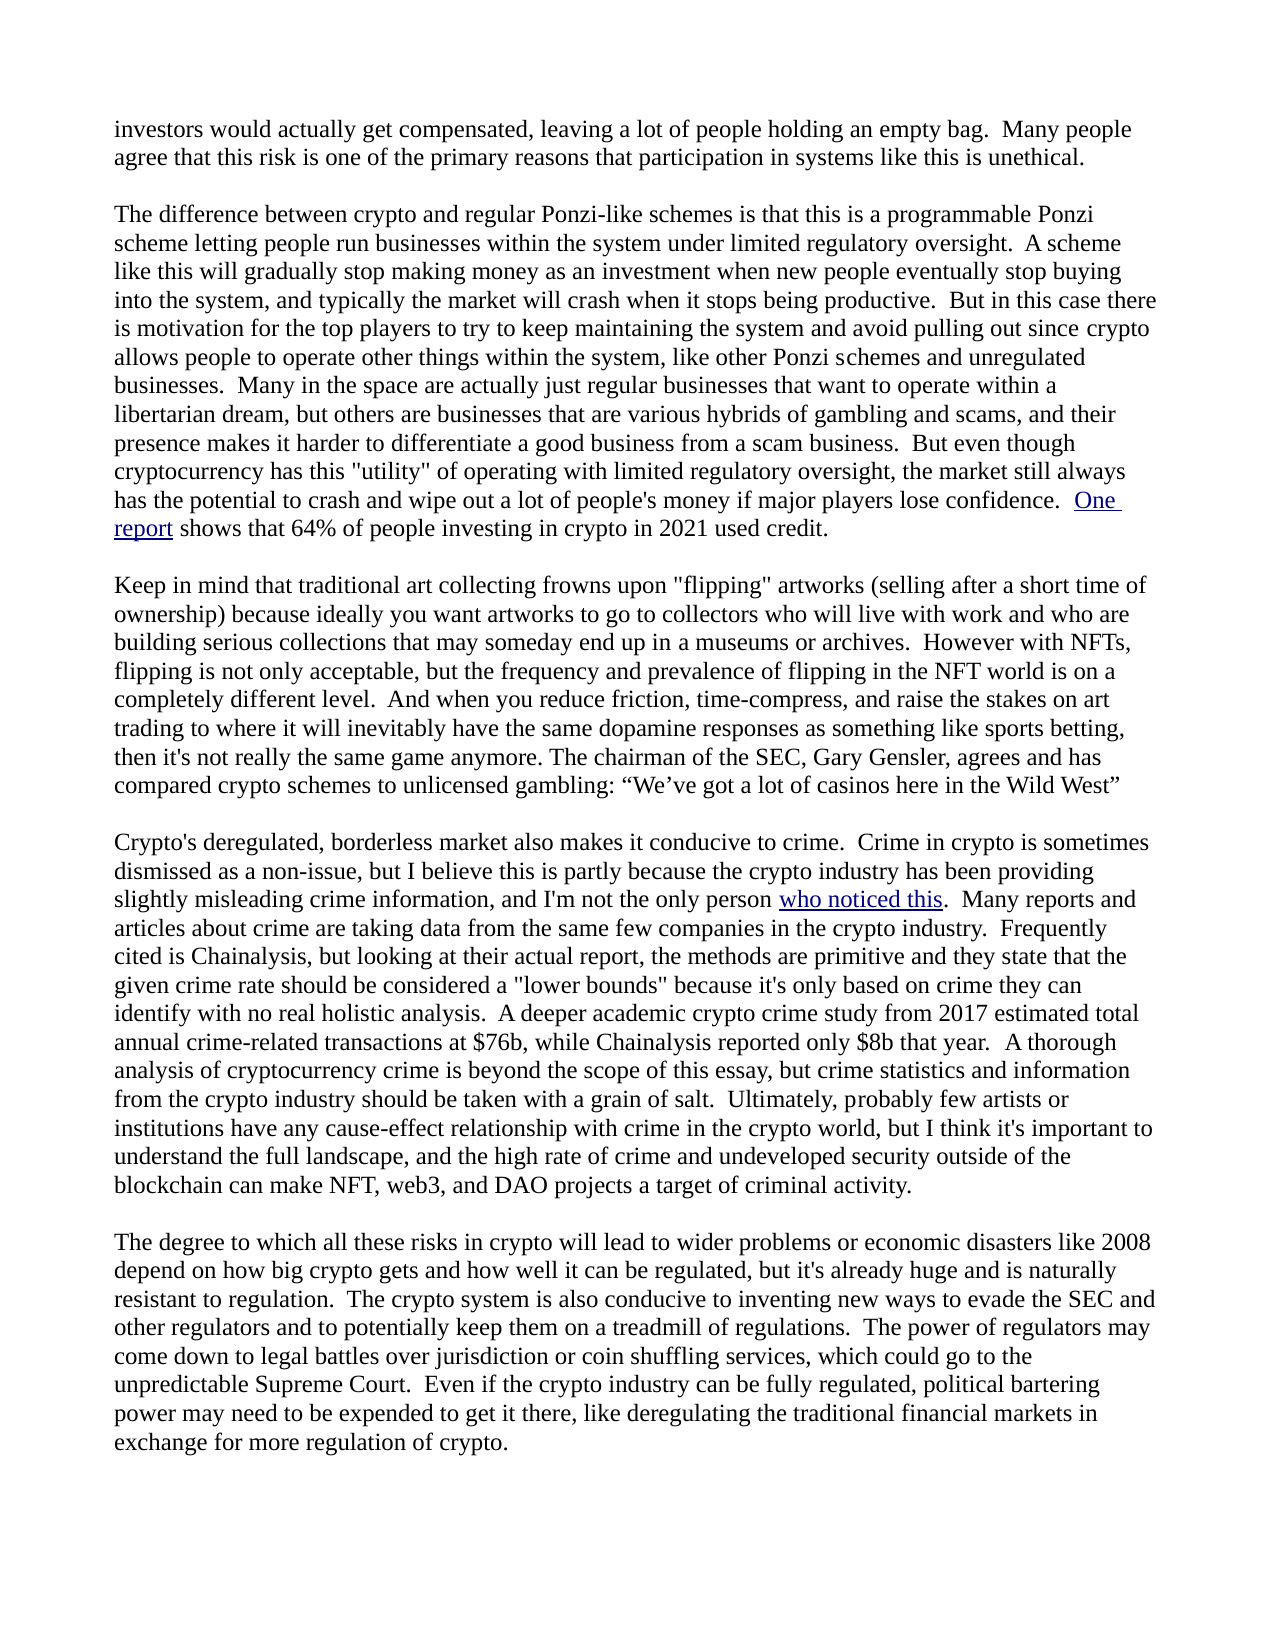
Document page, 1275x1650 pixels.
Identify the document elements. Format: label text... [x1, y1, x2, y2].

text The degree to which all these risks in crypto will lead to wider problems or economic disasters like 2008 depend on how big crypto gets and how well it can be regulated, but it's already huge and is naturally resistant to regulation. The crypto system is also conducive to inventing new ways to evade the SEC and other regulators and to potentially keep them on a treadmill of regulations. The power of regulators may come down to legal battles over jurisdiction or coin shuffling services, which could go to the unpredictable Supreme Court. Even if the crypto industry can be fully regulated, political bartering power may need to be expended to get it there, like deregulating the traditional financial markets in exchange for more regulation of crypto. [114, 1227, 1161, 1455]
text The difference between crypto and regular Ponzi-like schemes is that this is a programmable Ponzi scheme letting people run businesses within the system under limited regulatory oversight. A scheme like this will gradually stop making money as an investment when new people eventually stop buying into the system, and typically the market will crash when it stops being productive. But in this case there is motivation for the top players to try to keep maintaining the system and avoid pulling out since crypto allows people to operate other things within the system, like other Ponzi schemes and unregulated businesses. Many in the space are actually just regular businesses that want to operate within a libertarian dream, but others are businesses that are various hybrids of gambling and scams, and their presence makes it harder to differentiate a good business from a scam business. But even though cryptocurrency has this "utility" of operating with limited regulatory oversight, the market still always has the potential to crash and wipe out a lot of people's money if major players lose confidence. One report shows that 64% of people investing in crypto in 2021 used credit. [114, 199, 1161, 542]
text Keep in mind that traditional art collecting frowns upon "flipping" artworks (selling after a short time of ownership) because ideally you want artworks to go to collectors who will live with work and who are building serious collections that may someday end up in a museums or archives. However with NFTs, flipping is not only acceptable, but the frequency and prevalence of flipping in the NFT world is on a completely different level. And when you reduce friction, time-compress, and raise the stakes on art trading to where it will inevitably have the same dopamine responses as something like sports betting, then it's not really the same game anymore. The chairman of the SEC, Gary Gensler, agrees and has compared crypto schemes to unlicensed gambling: “We’ve got a lot of casinos here in the Wild West” [114, 571, 1161, 799]
text Crypto's deregulated, borderless market also makes it conducive to crime. Crime in crypto is sometimes dismissed as a non-issue, but I believe this is partly because the crypto industry has been providing slightly misleading crime information, and I'm not the only person who noticed this. Many reports and articles about crime are taking data from the same few companies in the crypto industry. Frequently cited is Chainalysis, but looking at their actual report, the methods are primitive and they state that the given crime rate should be considered a "lower bounds" because it's only based on crime they can identify with no real holistic analysis. A deeper academic crypto crime study from 2017 estimated total annual crime-related transactions at $76b, while Chainalysis reported only $8b that year. A thorough analysis of cryptocurrency crime is beyond the scope of this essay, but crime statistics and information from the crypto industry should be taken with a grain of salt. Ultimately, probably few artists or institutions have any cause-effect relationship with crime in the crypto world, but I think it's important to understand the full landscape, and the high rate of crime and undeveloped security outside of the blockchain can make NFT, web3, and DAO projects a target of criminal activity. [114, 827, 1161, 1198]
text investors would actually get compensated, leaving a lot of people holding an empty bag. Many people agree that this risk is one of the primary reasons that participation in systems like this is unethical. [114, 114, 1161, 171]
